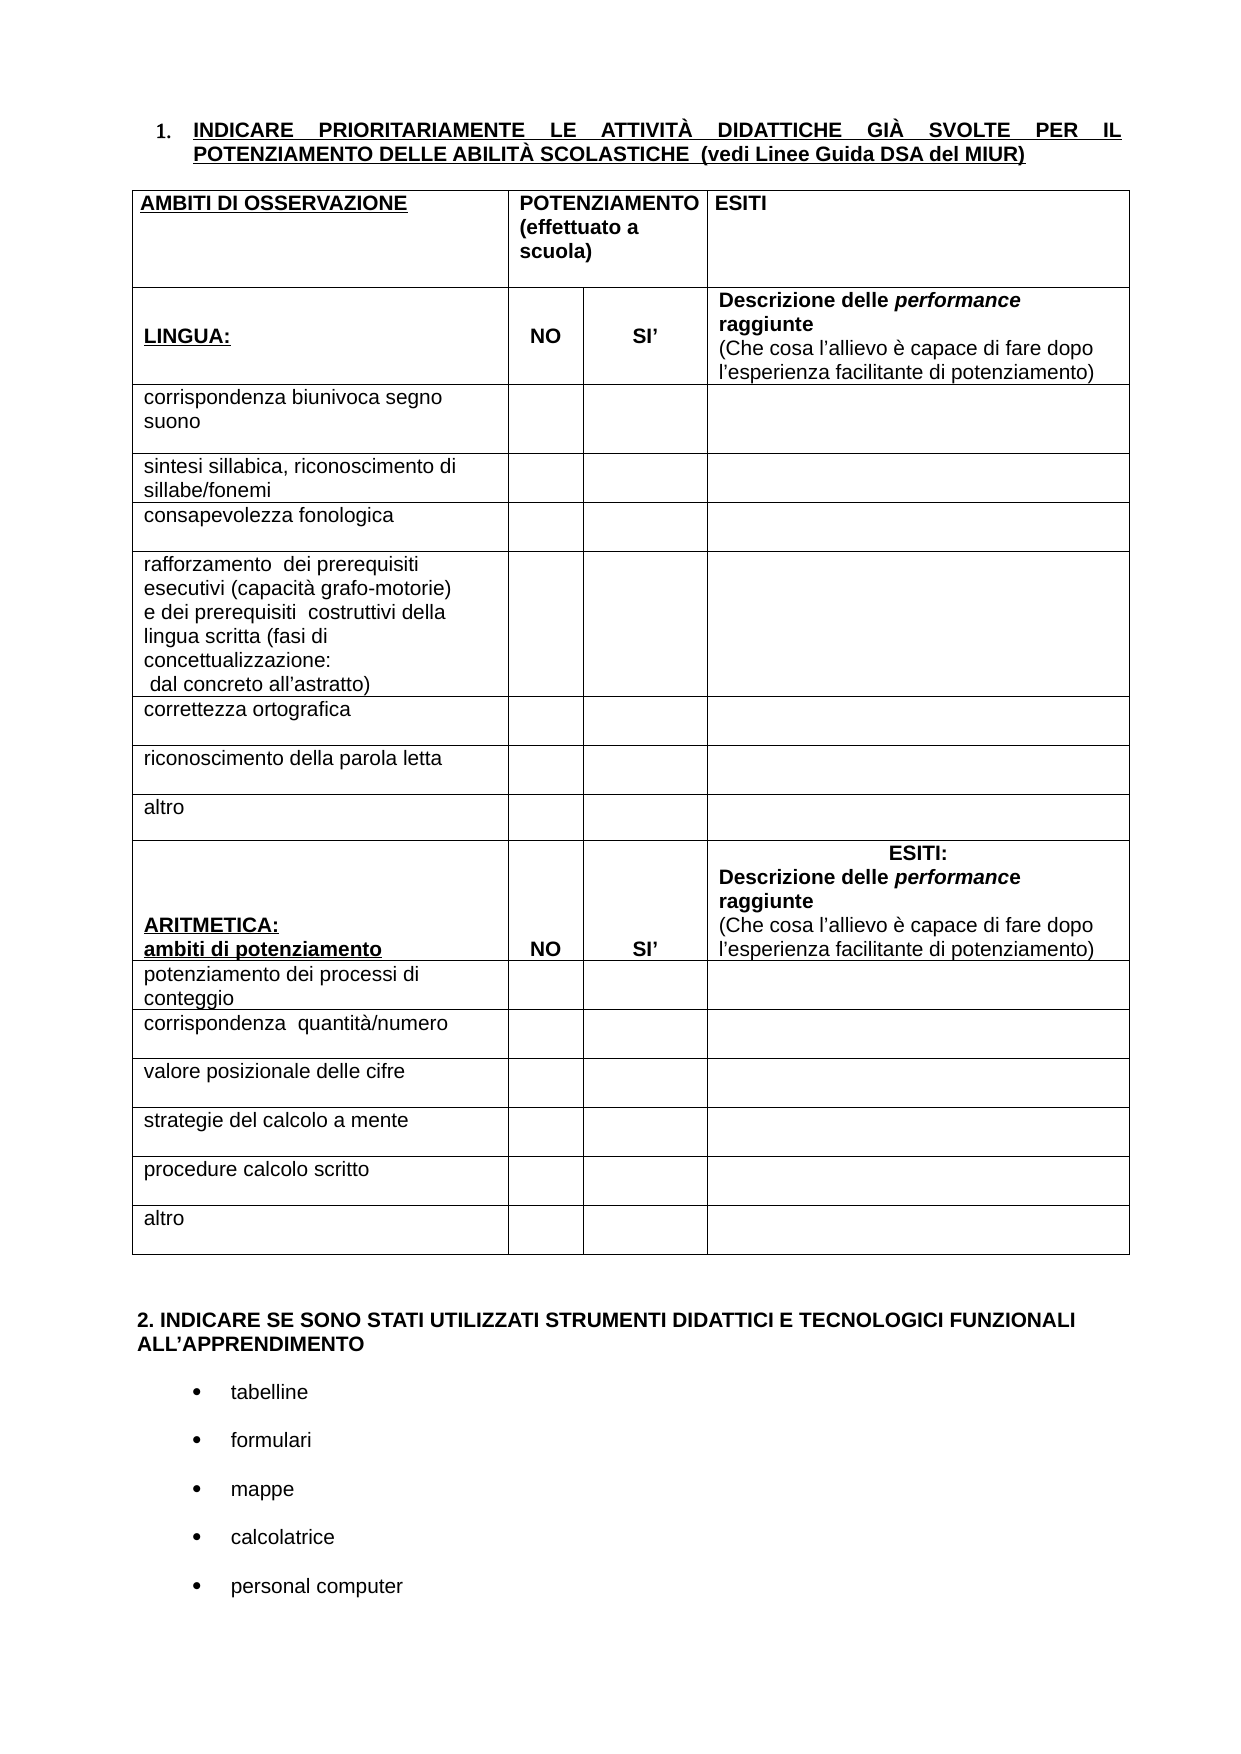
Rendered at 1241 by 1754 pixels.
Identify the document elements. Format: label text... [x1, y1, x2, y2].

table_cell [584, 1206, 707, 1254]
table_cell correttezza ortografica [133, 697, 508, 745]
table_cell procedure calcolo scritto [133, 1157, 508, 1205]
table_cell [708, 1206, 1129, 1254]
table_cell [584, 1059, 707, 1107]
table_cell valore posizionale delle cifre [133, 1059, 508, 1107]
table_cell [584, 1010, 707, 1058]
table_cell [708, 1157, 1129, 1205]
table_cell rafforzamento dei prerequisiti esecutivi (capacità grafo-motorie) e dei prerequisiti costruttivi della lingua scritta (fasi di concettualizzazione: dal concreto all’astratto) [133, 552, 508, 696]
table_cell altro [133, 1206, 508, 1254]
table_cell [509, 503, 583, 551]
table_cell [509, 454, 583, 502]
table_cell [708, 697, 1129, 745]
table_cell [708, 503, 1129, 551]
list tabelline [193, 1380, 1122, 1404]
table_cell [509, 1206, 583, 1254]
table_cell [509, 1157, 583, 1205]
table_cell [584, 746, 707, 794]
table_cell LINGUA: [133, 288, 508, 384]
table_cell [708, 1108, 1129, 1156]
table_header AMBITI DI OSSERVAZIONE [133, 191, 508, 287]
table_cell XRiconosce [584, 385, 707, 453]
table_cell [509, 795, 583, 839]
table_cell consapevolezza fonologica [133, 503, 508, 551]
table_cell [584, 503, 707, 551]
table_cell [509, 961, 583, 1009]
table_cell [584, 454, 707, 502]
table_cell [509, 552, 583, 696]
table_cell [509, 697, 583, 745]
table_cell [509, 746, 583, 794]
table_cell [584, 961, 707, 1009]
table_cell potenziamento dei processi di conteggio [133, 961, 508, 1009]
list personal computer [193, 1573, 1122, 1597]
table_cell SI’ [584, 288, 707, 384]
table_header ESITI [708, 191, 1129, 287]
table_cell [708, 795, 1129, 839]
table_cell Descrizione delle performance raggiunte (Che cosa l’allievo è capace di fare dopo l’esperienza facilitante di potenziamento) [708, 288, 1129, 384]
table_cell corrispondenza quantità/numero [133, 1010, 508, 1058]
list mappe [193, 1477, 1122, 1501]
table_cell [584, 552, 707, 696]
table_cell [509, 1059, 583, 1107]
table_cell [584, 697, 707, 745]
list calcolatrice [193, 1525, 1122, 1549]
table_cell [584, 1157, 707, 1205]
table_cell SI’ [584, 841, 707, 960]
table_cell [708, 454, 1129, 502]
table_cell strategie del calcolo a mente [133, 1108, 508, 1156]
table_cell [708, 1010, 1129, 1058]
table_cell ARITMETICA: ambiti di potenziamento [133, 841, 508, 960]
table_cell [509, 1010, 583, 1058]
table_cell [584, 795, 707, 839]
table_cell NO [509, 288, 583, 384]
table_cell sintesi sillabica, riconoscimento di sillabe/fonemi [133, 454, 508, 502]
table_cell NO [509, 841, 583, 960]
table_cell [509, 1108, 583, 1156]
table_cell [708, 1059, 1129, 1107]
table_cell [708, 385, 1129, 453]
table_cell [584, 1108, 707, 1156]
table_cell [708, 961, 1129, 1009]
table_header POTENZIAMENTO (effettuato a scuola) [509, 191, 707, 287]
table_cell [509, 385, 583, 453]
list INDICARE PRIORITARIAMENTE LE ATTIVITÀ DIDATTICHE GIÀ SVOLTE PER IL POTENZIAMENTO DELLE ABILITÀ SCOLASTICHE (vedi Linee Guida DSA del MIUR) [156, 118, 1122, 166]
table_cell altro [133, 795, 508, 839]
table_cell [708, 746, 1129, 794]
text 2. INDICARE SE SONO STATI UTILIZZATI STRUMENTI DIDATTICI E TECNOLOGICI FUNZIONALI ALL’APPRENDIMENTO [137, 1308, 1122, 1356]
table_cell riconoscimento della parola letta [133, 746, 508, 794]
table_cell corrispondenza biunivoca segno suono [133, 385, 508, 453]
table_cell [708, 552, 1129, 696]
table_cell ESITI: Descrizione delle performance raggiunte (Che cosa l’allievo è capace di fare dopo l’esperienza facilitante di potenziamento) [708, 841, 1129, 960]
list formulari [193, 1428, 1122, 1452]
